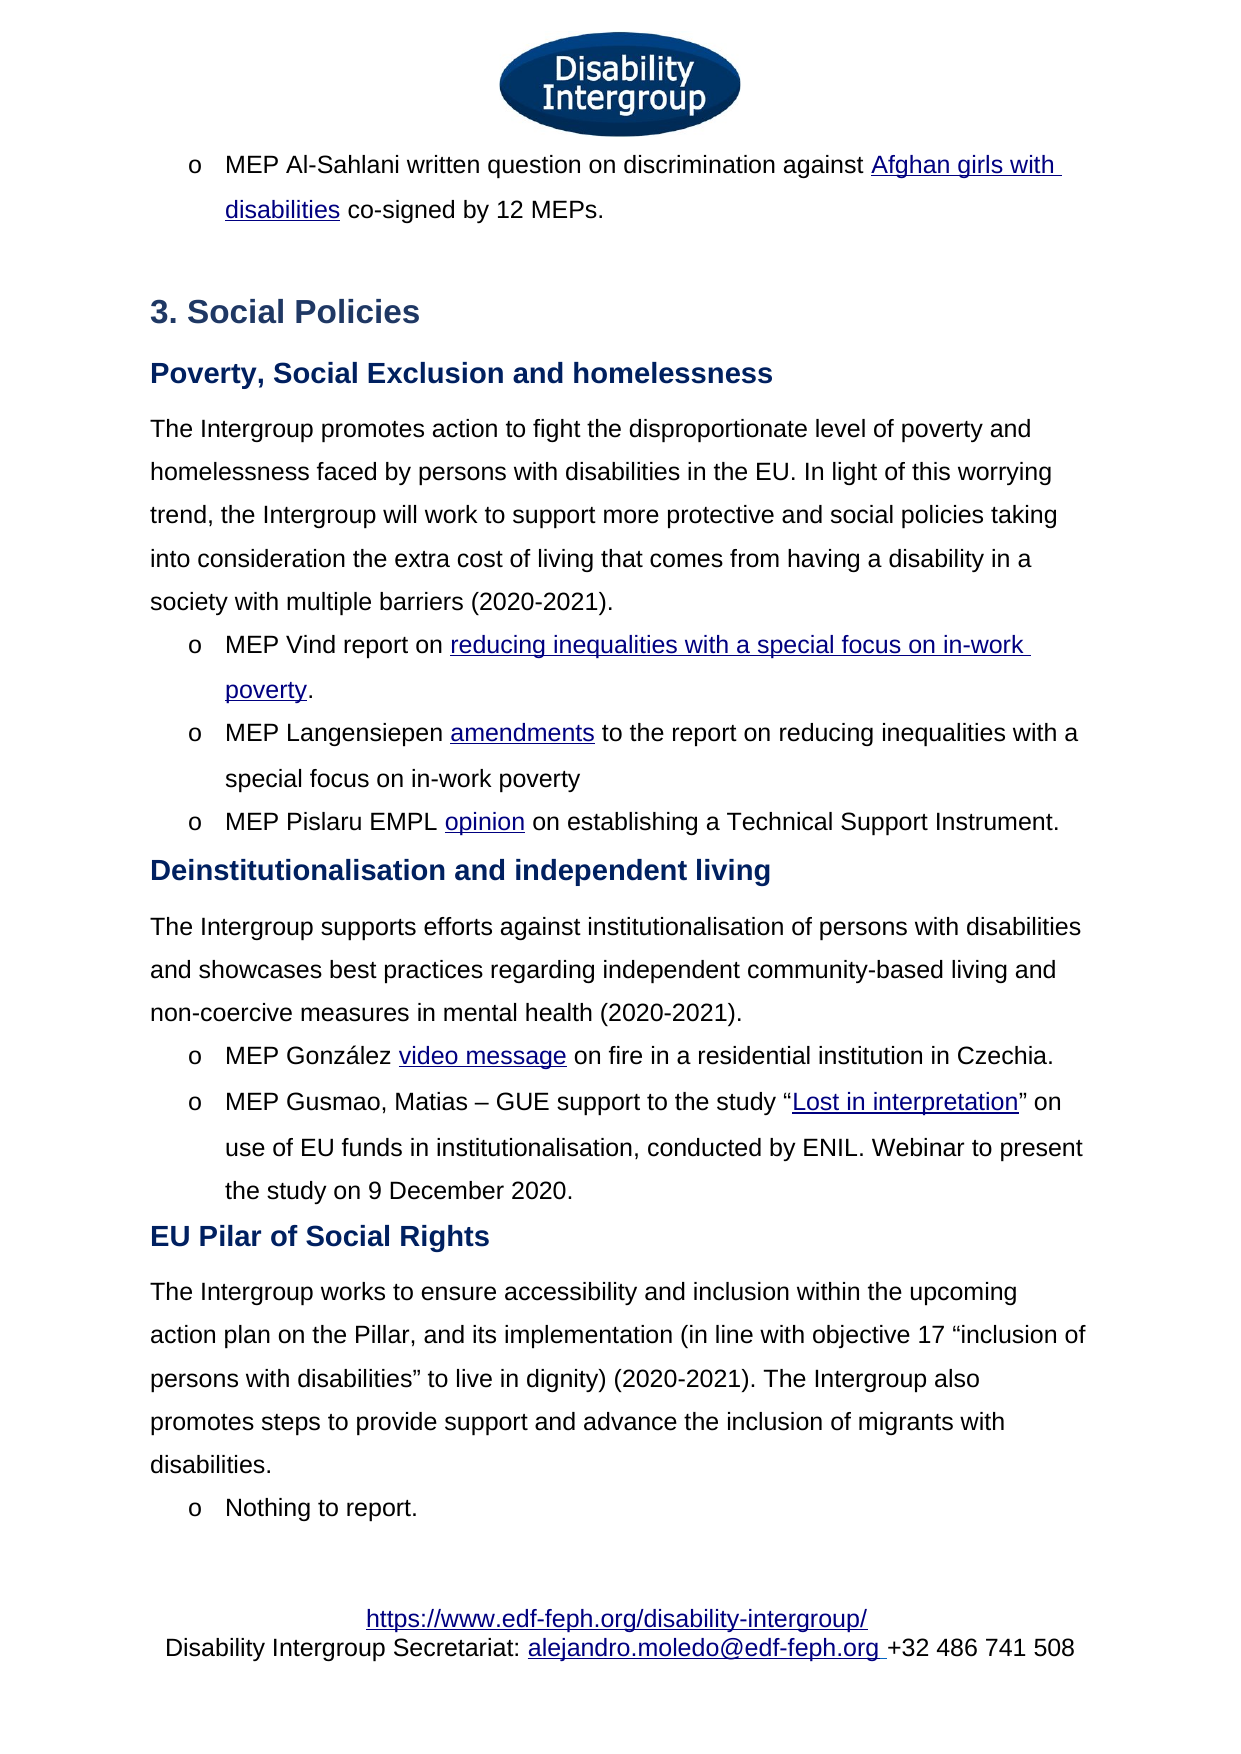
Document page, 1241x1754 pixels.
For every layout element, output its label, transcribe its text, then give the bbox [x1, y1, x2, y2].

subtitle 3. Social Policies [150, 292, 1090, 331]
text The Intergroup promotes action to fight the disproportionate level of poverty and homelessness faced by persons with disabilities in the EU. In light of this worrying trend, the Intergroup will work to support more protective and social policies taking into consideration the extra cost of living that comes from having a disability in a society with multiple barriers (2020-2021). [150, 414, 1090, 615]
list MEP Pislaru EMPL opinion on establishing a Technical Support Instrument. [187, 807, 1090, 838]
subtitle Deinstitutionalisation and independent living [150, 853, 1090, 887]
list MEP Al-Sahlani written question on discrimination against Afghan girls with disabilities co-signed by 12 MEPs. [187, 150, 1090, 224]
list Nothing to report. [187, 1493, 1090, 1524]
list MEP Langensiepen amendments to the report on reducing inequalities with a special focus on in-work poverty [187, 718, 1090, 792]
subtitle EU Pilar of Social Rights [150, 1219, 1090, 1252]
subtitle Poverty, Social Exclusion and homelessness [150, 356, 1090, 389]
list MEP Vind report on reducing inequalities with a special focus on in-work poverty. [187, 630, 1090, 704]
list MEP Gusmao, Matias – GUE support to the study “Lost in interpretation” on use of EU funds in institutionalisation, conducted by ENIL. Webinar to present the study on 9 December 2020. [187, 1087, 1090, 1204]
text The Intergroup supports efforts against institutionalisation of persons with disabilities and showcases best practices regarding independent community-based living and non-coercive measures in mental health (2020-2021). [150, 912, 1090, 1027]
list MEP González video message on fire in a residential institution in Czechia. [187, 1041, 1090, 1072]
text The Intergroup works to ensure accessibility and inclusion within the upcoming action plan on the Pillar, and its implementation (in line with objective 17 “inclusion of persons with disabilities” to live in dignity) (2020-2021). The Intergroup also promotes steps to provide support and advance the inclusion of migrants with disabilities. [150, 1277, 1090, 1479]
